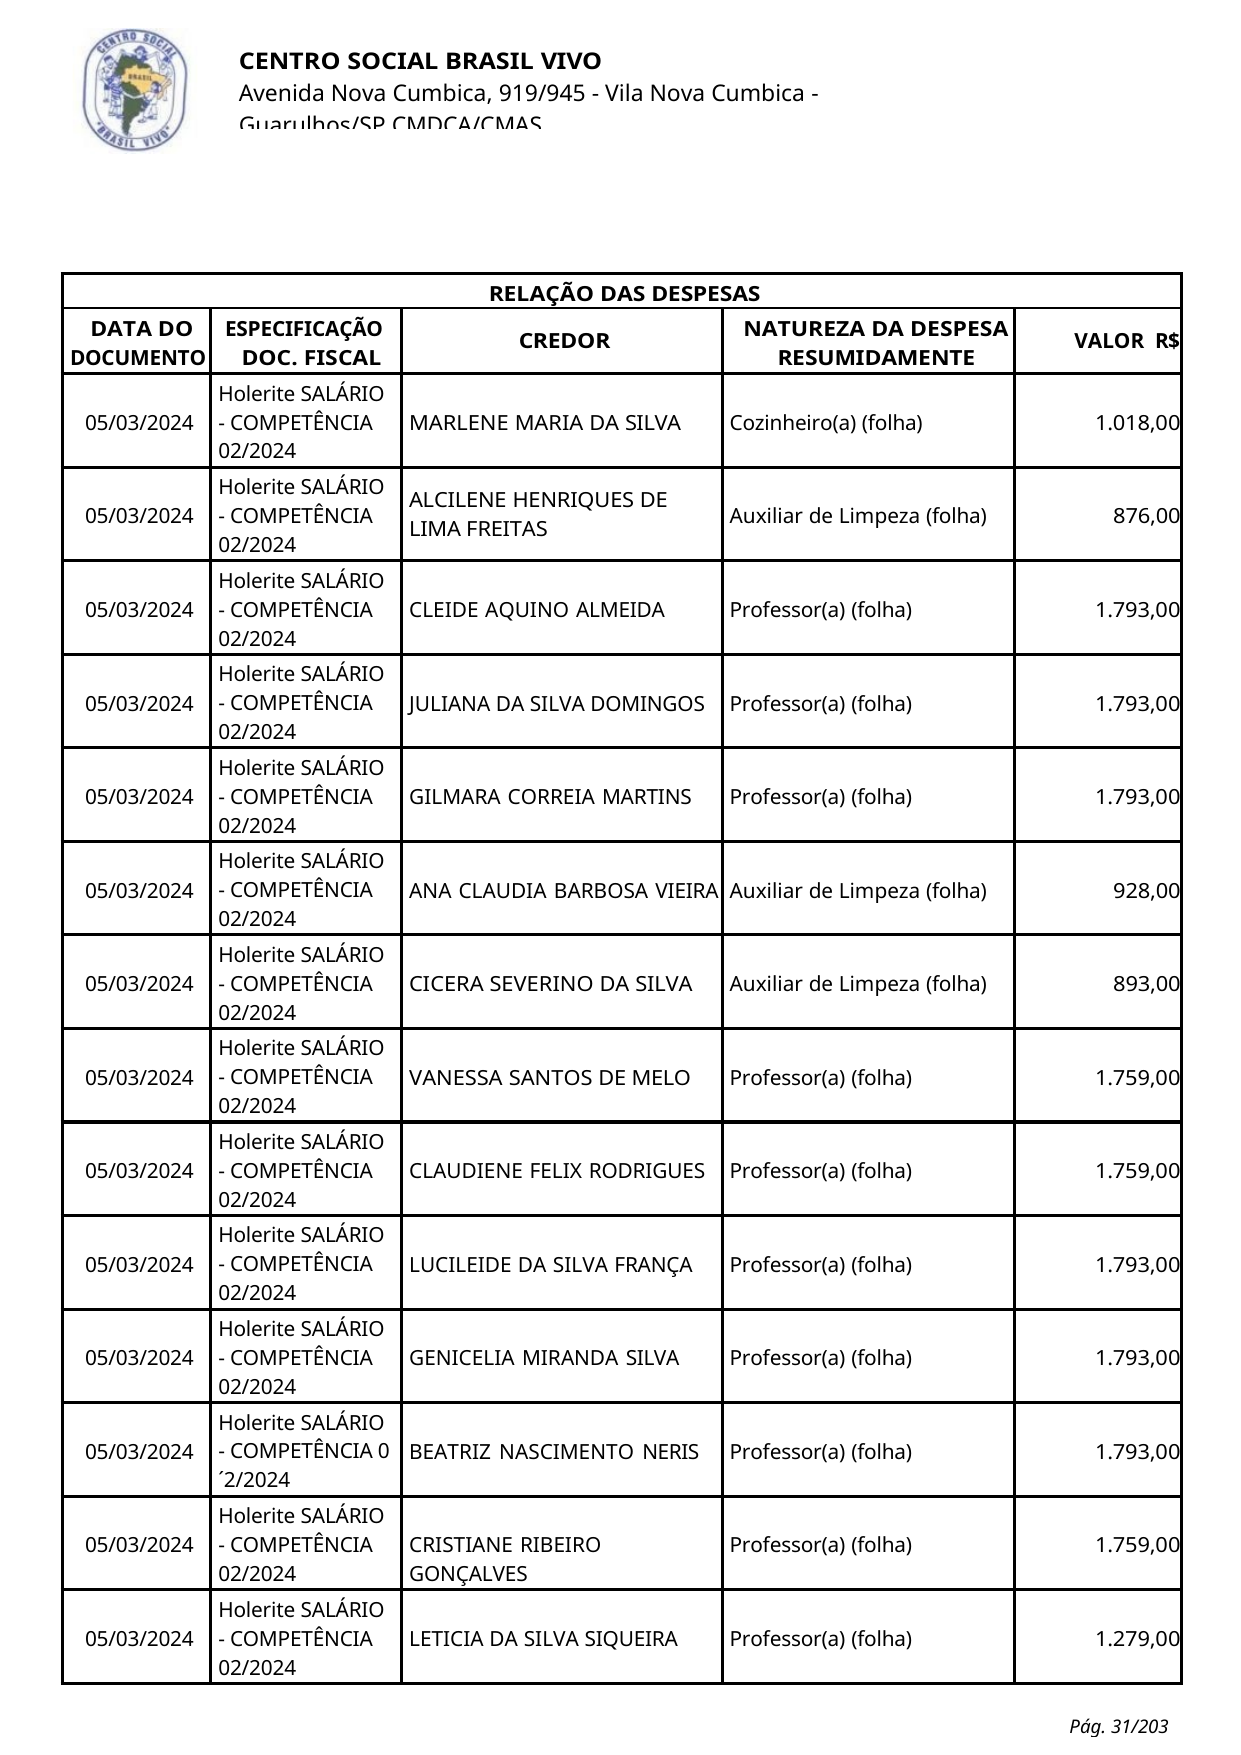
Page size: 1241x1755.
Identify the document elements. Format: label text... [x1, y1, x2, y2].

table_cell Holerite SALÁRIO - COMPETÊNCIA 02/2024 [212, 375, 400, 466]
table_cell 1.793,00 [1016, 749, 1180, 840]
table_cell NATUREZA DA DESPESA RESUMIDAMENTE [724, 309, 1013, 372]
table_cell Professor(a) (folha) [724, 1030, 1013, 1120]
table_cell 1.279,00 [1016, 1591, 1180, 1682]
table_cell 05/03/2024 [64, 562, 209, 653]
table_cell 1.759,00 [1016, 1124, 1180, 1214]
table_cell Holerite SALÁRIO - COMPETÊNCIA 02/2024 [212, 749, 400, 840]
table_cell Professor(a) (folha) [724, 1404, 1013, 1494]
table_cell 05/03/2024 [64, 469, 209, 559]
table_header RELAÇÃO DAS DESPESAS [64, 275, 1180, 307]
table_cell BEATRIZ NASCIMENTO NERIS [403, 1404, 721, 1494]
table_cell 05/03/2024 [64, 375, 209, 466]
table_cell 05/03/2024 [64, 1217, 209, 1307]
table_cell CICERA SEVERINO DA SILVA [403, 936, 721, 1027]
table_cell 05/03/2024 [64, 936, 209, 1027]
table_cell CLEIDE AQUINO ALMEIDA [403, 562, 721, 653]
table_cell CREDOR [403, 309, 721, 372]
table_cell LUCILEIDE DA SILVA FRANÇA [403, 1217, 721, 1307]
table_cell Auxiliar de Limpeza (folha) [724, 936, 1013, 1027]
table_cell 1.793,00 [1016, 1404, 1180, 1494]
table_cell 05/03/2024 [64, 656, 209, 746]
table_cell Professor(a) (folha) [724, 1498, 1013, 1588]
table_cell ANA CLAUDIA BARBOSA VIEIRA [403, 843, 721, 933]
table_cell 05/03/2024 [64, 1404, 209, 1494]
table_cell Professor(a) (folha) [724, 749, 1013, 840]
table_cell 1.018,00 [1016, 375, 1180, 466]
table_cell Holerite SALÁRIO - COMPETÊNCIA 0´2/2024 [212, 1404, 400, 1494]
table_cell 876,00 [1016, 469, 1180, 559]
table_cell Auxiliar de Limpeza (folha) [724, 843, 1013, 933]
table_cell CLAUDIENE FELIX RODRIGUES [403, 1124, 721, 1214]
table_cell Holerite SALÁRIO - COMPETÊNCIA 02/2024 [212, 469, 400, 559]
table_cell Holerite SALÁRIO - COMPETÊNCIA 02/2024 [212, 1498, 400, 1588]
table_cell 1.759,00 [1016, 1030, 1180, 1120]
table_cell Cozinheiro(a) (folha) [724, 375, 1013, 466]
table_cell ALCILENE HENRIQUES DE LIMA FREITAS [403, 469, 721, 559]
table_cell 05/03/2024 [64, 1311, 209, 1401]
table_cell Auxiliar de Limpeza (folha) [724, 469, 1013, 559]
table_cell 05/03/2024 [64, 749, 209, 840]
table_cell 893,00 [1016, 936, 1180, 1027]
table_cell ESPECIFICAÇÃO DOC. FISCAL [212, 309, 400, 372]
table_cell Holerite SALÁRIO - COMPETÊNCIA 02/2024 [212, 843, 400, 933]
table_cell 1.793,00 [1016, 656, 1180, 746]
table_cell LETICIA DA SILVA SIQUEIRA [403, 1591, 721, 1682]
table_cell GILMARA CORREIA MARTINS [403, 749, 721, 840]
table_cell Professor(a) (folha) [724, 1311, 1013, 1401]
table_cell 1.793,00 [1016, 562, 1180, 653]
table_cell 05/03/2024 [64, 843, 209, 933]
table_cell 1.793,00 [1016, 1217, 1180, 1307]
table_cell Holerite SALÁRIO - COMPETÊNCIA 02/2024 [212, 562, 400, 653]
table_cell Professor(a) (folha) [724, 656, 1013, 746]
table_cell Holerite SALÁRIO - COMPETÊNCIA 02/2024 [212, 1217, 400, 1307]
table_cell 05/03/2024 [64, 1124, 209, 1214]
table_cell Holerite SALÁRIO - COMPETÊNCIA 02/2024 [212, 1591, 400, 1682]
table_cell Holerite SALÁRIO - COMPETÊNCIA 02/2024 [212, 1124, 400, 1214]
table_cell Holerite SALÁRIO - COMPETÊNCIA 02/2024 [212, 1311, 400, 1401]
table_cell Holerite SALÁRIO - COMPETÊNCIA 02/2024 [212, 656, 400, 746]
table_cell 05/03/2024 [64, 1030, 209, 1120]
table_cell JULIANA DA SILVA DOMINGOS [403, 656, 721, 746]
table_cell 928,00 [1016, 843, 1180, 933]
table_cell Professor(a) (folha) [724, 1217, 1013, 1307]
table_cell 05/03/2024 [64, 1591, 209, 1682]
table_cell 05/03/2024 [64, 1498, 209, 1588]
table_cell Holerite SALÁRIO - COMPETÊNCIA 02/2024 [212, 936, 400, 1027]
table_cell 1.793,00 [1016, 1311, 1180, 1401]
table_cell Holerite SALÁRIO - COMPETÊNCIA 02/2024 [212, 1030, 400, 1120]
table_cell VALOR R$ [1016, 309, 1180, 372]
table_cell VANESSA SANTOS DE MELO [403, 1030, 721, 1120]
table_cell Professor(a) (folha) [724, 562, 1013, 653]
table_cell DATA DO DOCUMENTO [64, 309, 209, 372]
table_cell 1.759,00 [1016, 1498, 1180, 1588]
table_cell Professor(a) (folha) [724, 1124, 1013, 1214]
table_cell GENICELIA MIRANDA SILVA [403, 1311, 721, 1401]
table_cell Professor(a) (folha) [724, 1591, 1013, 1682]
table_cell MARLENE MARIA DA SILVA [403, 375, 721, 466]
table_cell CRISTIANE RIBEIRO GONÇALVES [403, 1498, 721, 1588]
